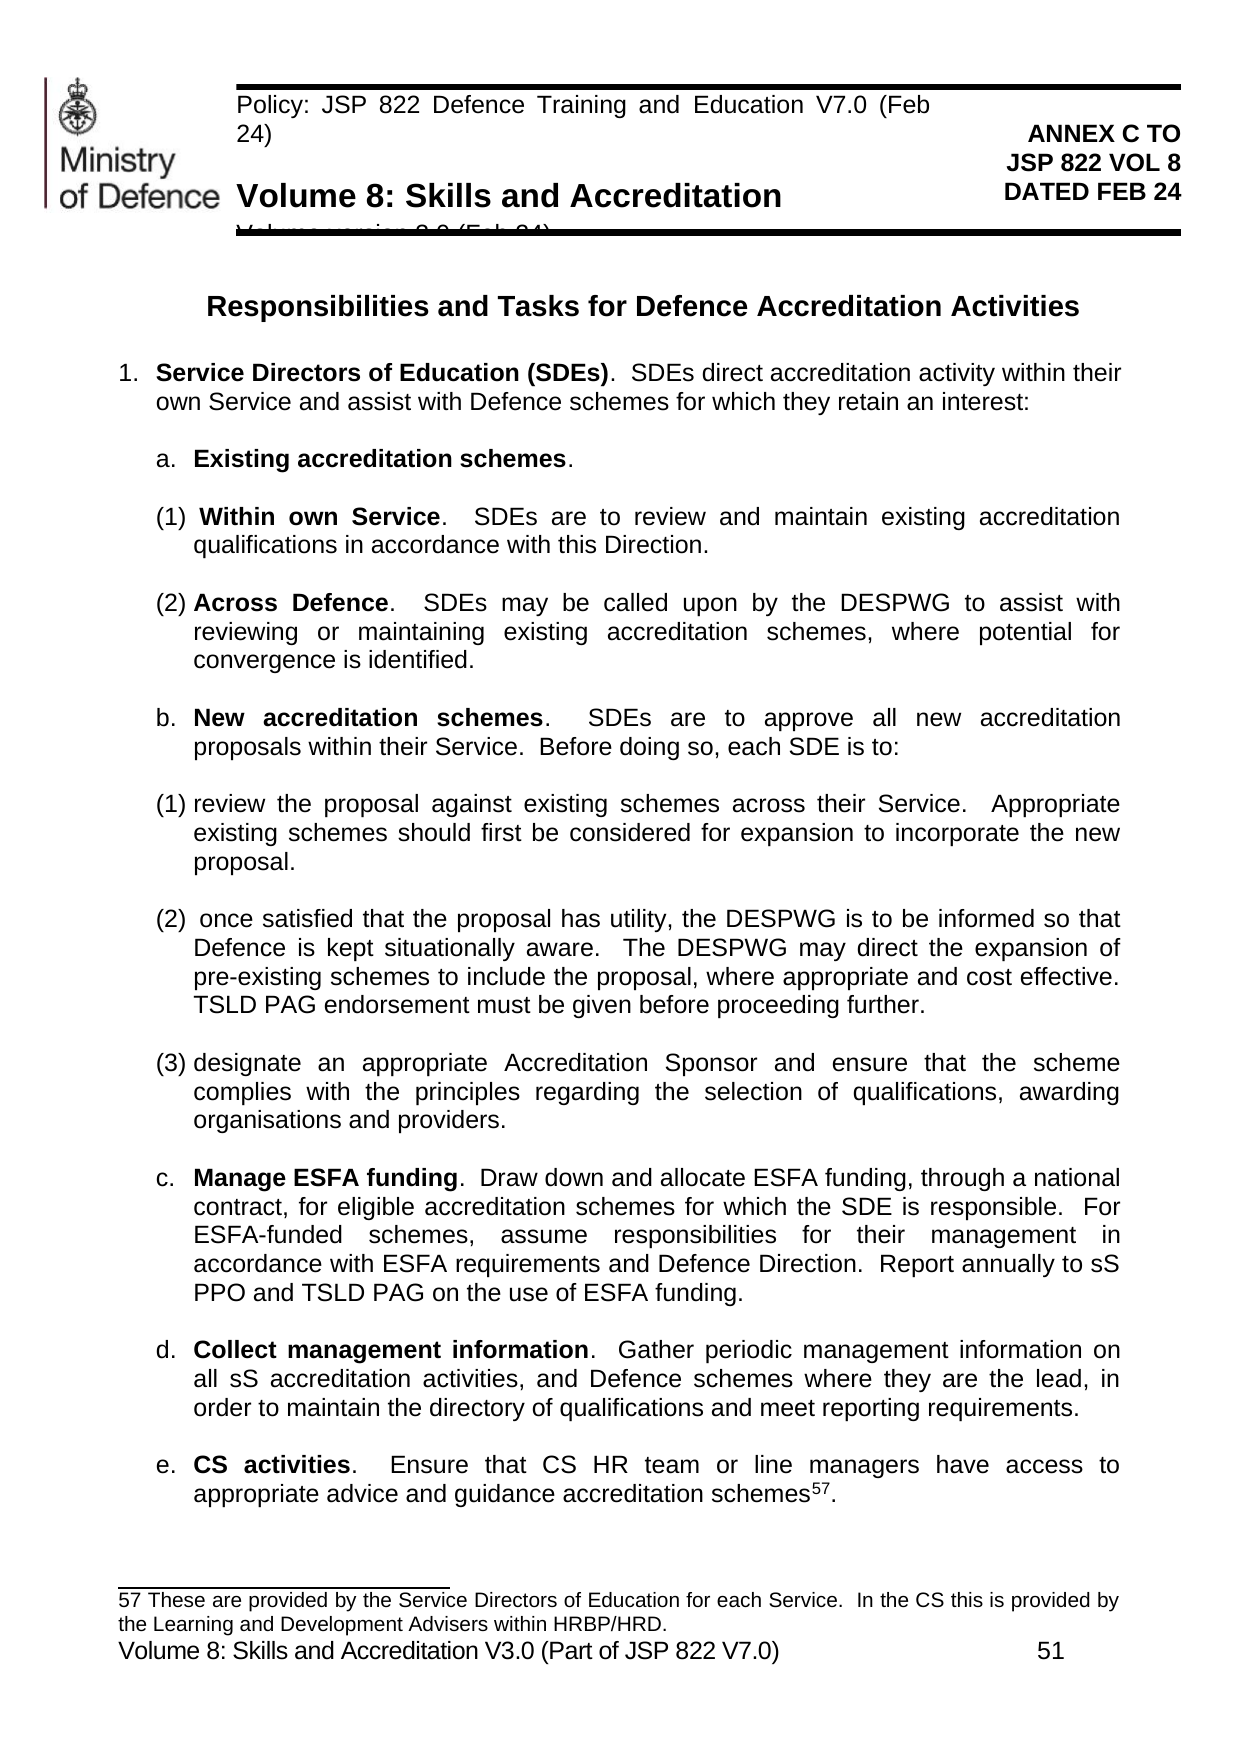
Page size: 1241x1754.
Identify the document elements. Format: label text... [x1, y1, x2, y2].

list Across Defence. SDEs may be called upon by the DESPWG to assist with reviewing or maintaining existing accreditation schemes, where potential for convergence is identified. [156, 588, 1122, 674]
list These are provided by the Service Directors of Education for each Service. In the CS this is provided by the Learning and Development Advisers within HRBP/HRD. [118, 1588, 1122, 1636]
list Within own Service. SDEs are to review and maintain existing accreditation qualifications in accordance with this Direction. [156, 502, 1122, 559]
list New accreditation schemes. SDEs are to approve all new accreditation proposals within their Service. Before doing so, each SDE is to: [156, 703, 1122, 760]
list designate an appropriate Accreditation Sponsor and ensure that the scheme complies with the principles regarding the selection of qualifications, awarding organisations and providers. [156, 1048, 1122, 1134]
list Manage ESFA funding. Draw down and allocate ESFA funding, through a national contract, for eligible accreditation schemes for which the SDE is responsible. For ESFA-funded schemes, assume responsibilities for their management in accordance with ESFA requirements and Defence Direction. Report annually to sS PPO and TSLD PAG on the use of ESFA funding. [156, 1163, 1122, 1307]
subtitle C - Responsibilities and Tasks for Defence Accreditation Activities [118, 289, 1122, 323]
list CS activities. Ensure that CS HR team or line managers have access to appropriate advice and guidance accreditation schemes. [156, 1450, 1122, 1508]
list Existing accreditation schemes. [156, 444, 1122, 473]
list Service Directors of Education (SDEs). SDEs direct accreditation activity within their own Service and assist with Defence schemes for which they retain an interest: [118, 358, 1122, 415]
list once satisfied that the proposal has utility, the DESPWG is to be informed so that Defence is kept situationally aware. The DESPWG may direct the expansion of pre-existing schemes to include the proposal, where appropriate and cost effective. TSLD PAG endorsement must be given before proceeding further. [156, 904, 1122, 1019]
list Collect management information. Gather periodic management information on all sS accreditation activities, and Defence schemes where they are the lead, in order to maintain the directory of qualifications and meet reporting requirements. [156, 1335, 1122, 1422]
list review the proposal against existing schemes across their Service. Appropriate existing schemes should first be considered for expansion to incorporate the new proposal. [156, 789, 1122, 875]
